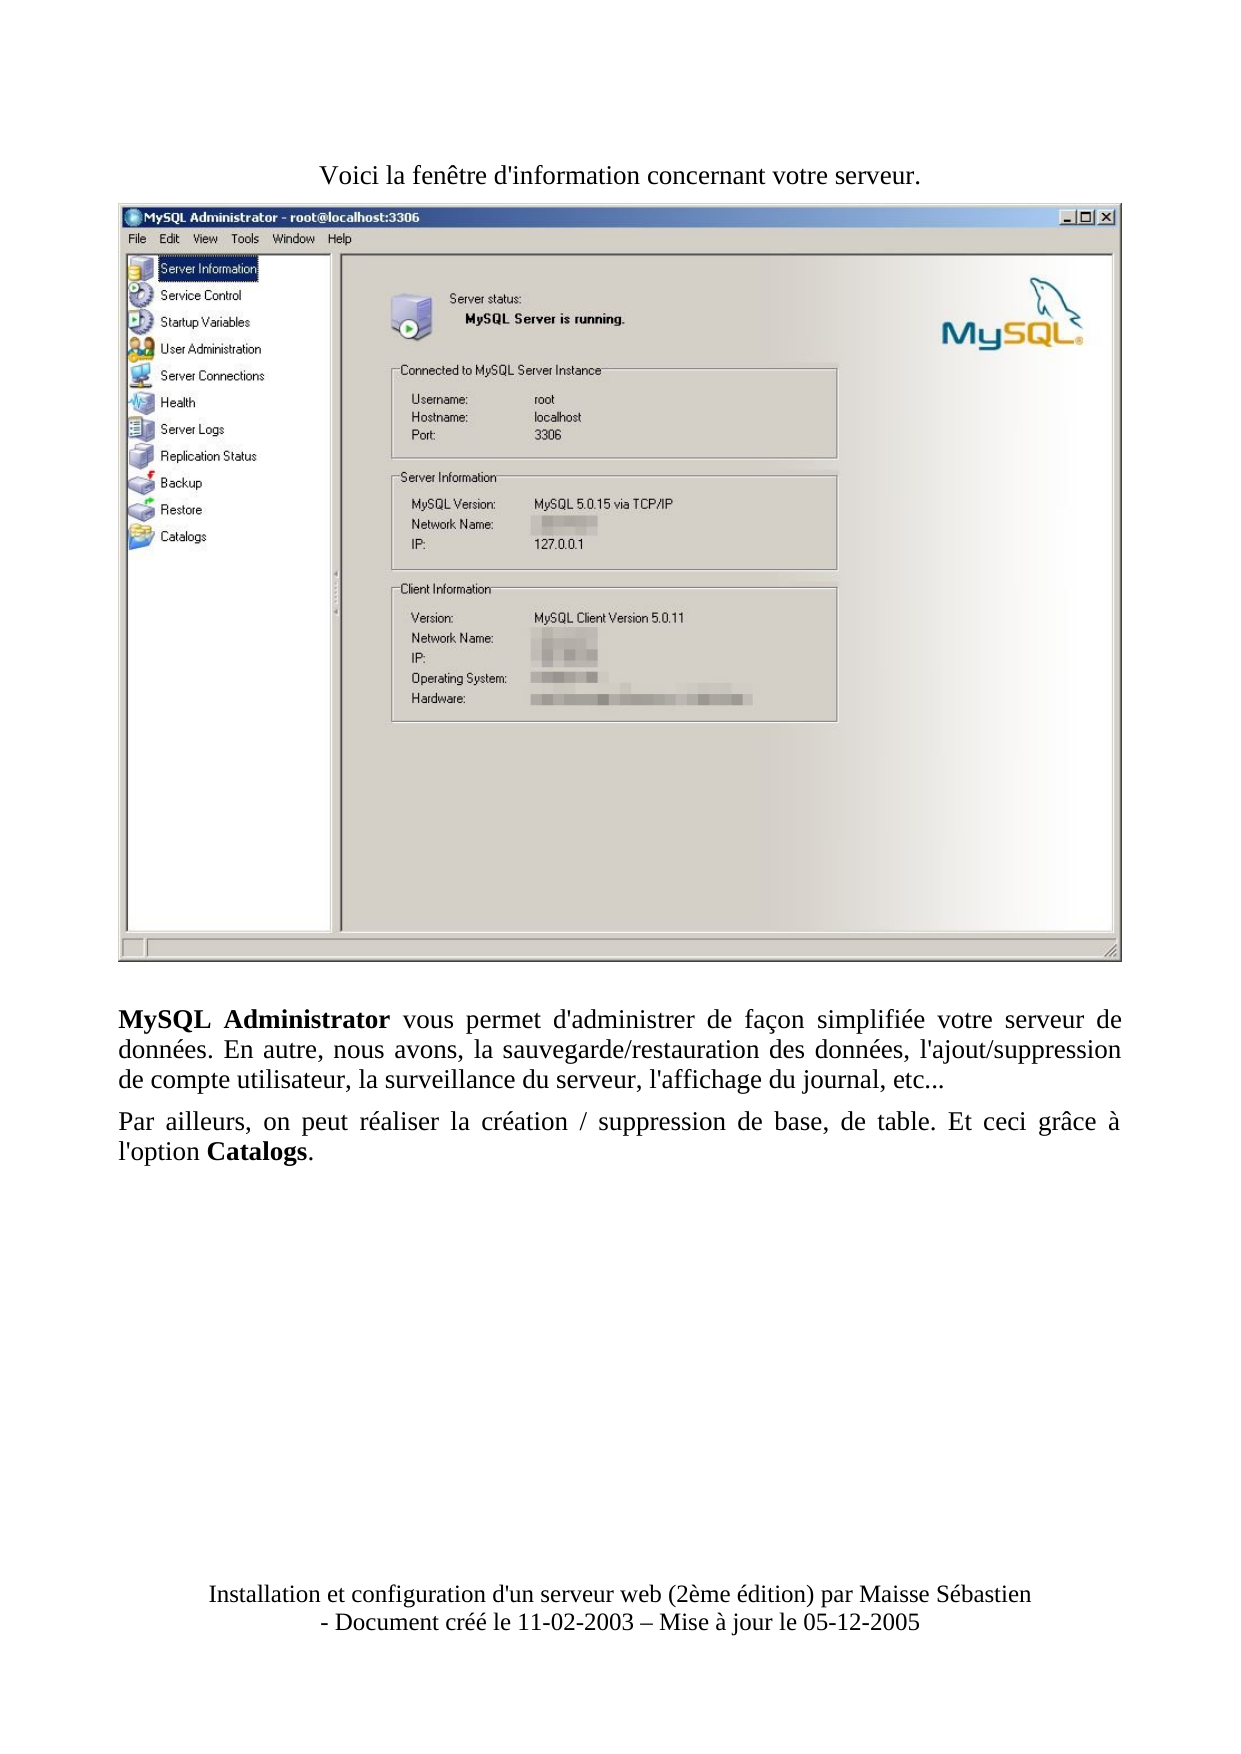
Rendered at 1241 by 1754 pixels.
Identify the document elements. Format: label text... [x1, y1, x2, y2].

text Voici la fenêtre d'information concernant votre serveur. [118, 161, 1122, 191]
text Par ailleurs, on peut réaliser la création / suppression de base, de table. Et ceci grâce à l'option Catalogs. [118, 1107, 1122, 1167]
text MySQL Administrator vous permet d'administrer de façon simplifiée votre serveur de données. En autre, nous avons, la sauvegarde/restauration des données, l'ajout/suppression de compte utilisateur, la surveillance du serveur, l'affichage du journal, etc... [118, 1004, 1122, 1094]
picture [118, 203, 1122, 962]
